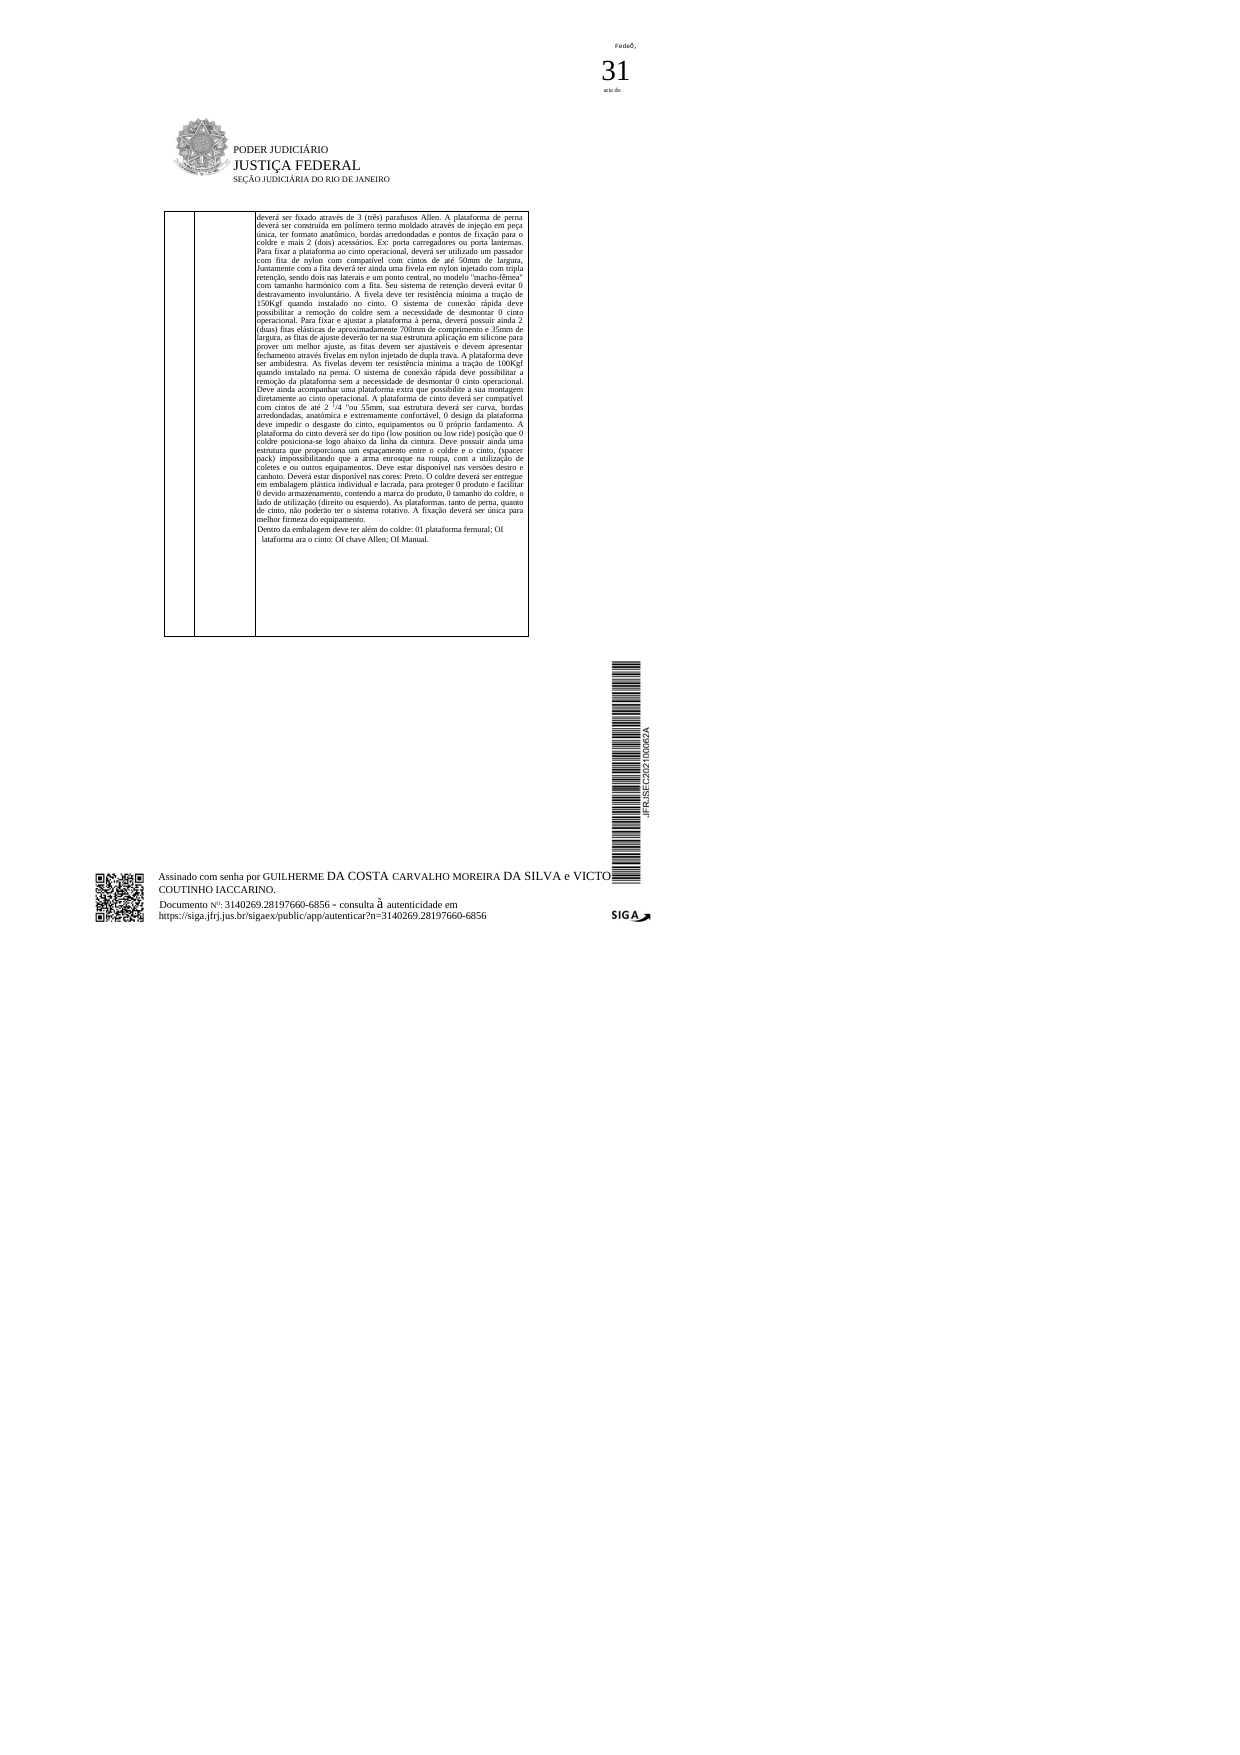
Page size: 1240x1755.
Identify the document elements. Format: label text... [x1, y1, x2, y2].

table_header [195, 212, 255, 636]
table_header deverá ser fixado através de 3 (três) parafusos Allen. A plataforma de perna deverá ser construída em polímero termo moldado através de injeçäo em peça única, ter formato anatômico, bordas arredondadas e pontos de fixação para o coldre e mais 2 (dois) acessórios. Ex: porta carregadores ou porta lanternas. Para fixar a plataforma ao cinto operacional, deverá ser utilizado um passador com fita de nylon com compatível com cintos de até 50mm de largura, Juntamente com a fita deverá ter ainda uma fivela em nylon injetado com tripla retenção, sendo dois nas laterais e um ponto central, no modelo "macho-fêmea" com tamanho harmónico com a fita. Seu sistema de retenção deverá evitar 0 destravamento involuntário. A fivela deve ter resistência mínima a traçäo de 150Kgf quando instalado no cinto. O sistema de conexão rápida deve possibilitar a remoção do coldre sem a necessidade de desmontar 0 cinto operacional. Para fixar e ajustar a plataforma à perna, deverá possuir ainda 2 (duas) fitas elásticas de aproximadamente 700mm de comprimento e 35mrn de largura, as fitas de ajuste deverão ter na sua estrutura aplicação em silicone para prover um melhor ajuste, as fitas devem ser ajustáveis e devem apresentar fechamento através fivelas em nylon injetado de dupla trava. A plataforma deve ser ambidestra. As fivelas devem ter resistência mínima a traçäo de 100Kgf quando instalado na perna. O sistema de conexão rápida deve possibilitar a remoção da plataforma sem a necessidade de desmontar 0 cinto operacional. Deve ainda acompanhar uma plataforma extra que possibilite a sua montagem diretamente ao cinto operacional. A plataforma de cinto deverá ser compatível com cintos de até 2 1/4 "ou 55mm, sua estrutura deverá ser curva, bordas arredondadas, anatómica e extremamente confortável, 0 design da plataforma deve impedir o desgaste do cinto, equipamentos ou 0 próprio fardamento. A plataforma do cinto deverá ser do tipo (low position ou low ride) posição que 0 coldre posiciona-se logo abaixo da linha da cintura. Deve possuir ainda uma estrutura que proporciona um espaçamento entre o coldre e o cinto, (spacer pack) impossibilitando que a arma enrosque na roupa, com a utilização de coletes e ou outros equipamentos. Deve estar disponível nas versöes destro e canhoto. Deverá estar disponível nas cores: Preto. O coldre deverá ser entregue em embalagem plástica individual e lacrada, para proteger 0 produto e facilitar 0 devido armazenamento, contendo a marca do produto, 0 tamanho do coldre, o lado de utilização (direito ou esquerdo). As plataformas. tanto de perna, quanto de cinto, não poderäo ter o sistema rotativo. A fixação deverá ser única para melhor firmeza do equipamento. Dentro da embalagem deve ter além do coldre: 01 plataforma fernural; OI lataforma ara o cinto: OI chave Allen; OI Manual. [256, 212, 528, 636]
table_header [165, 212, 194, 636]
